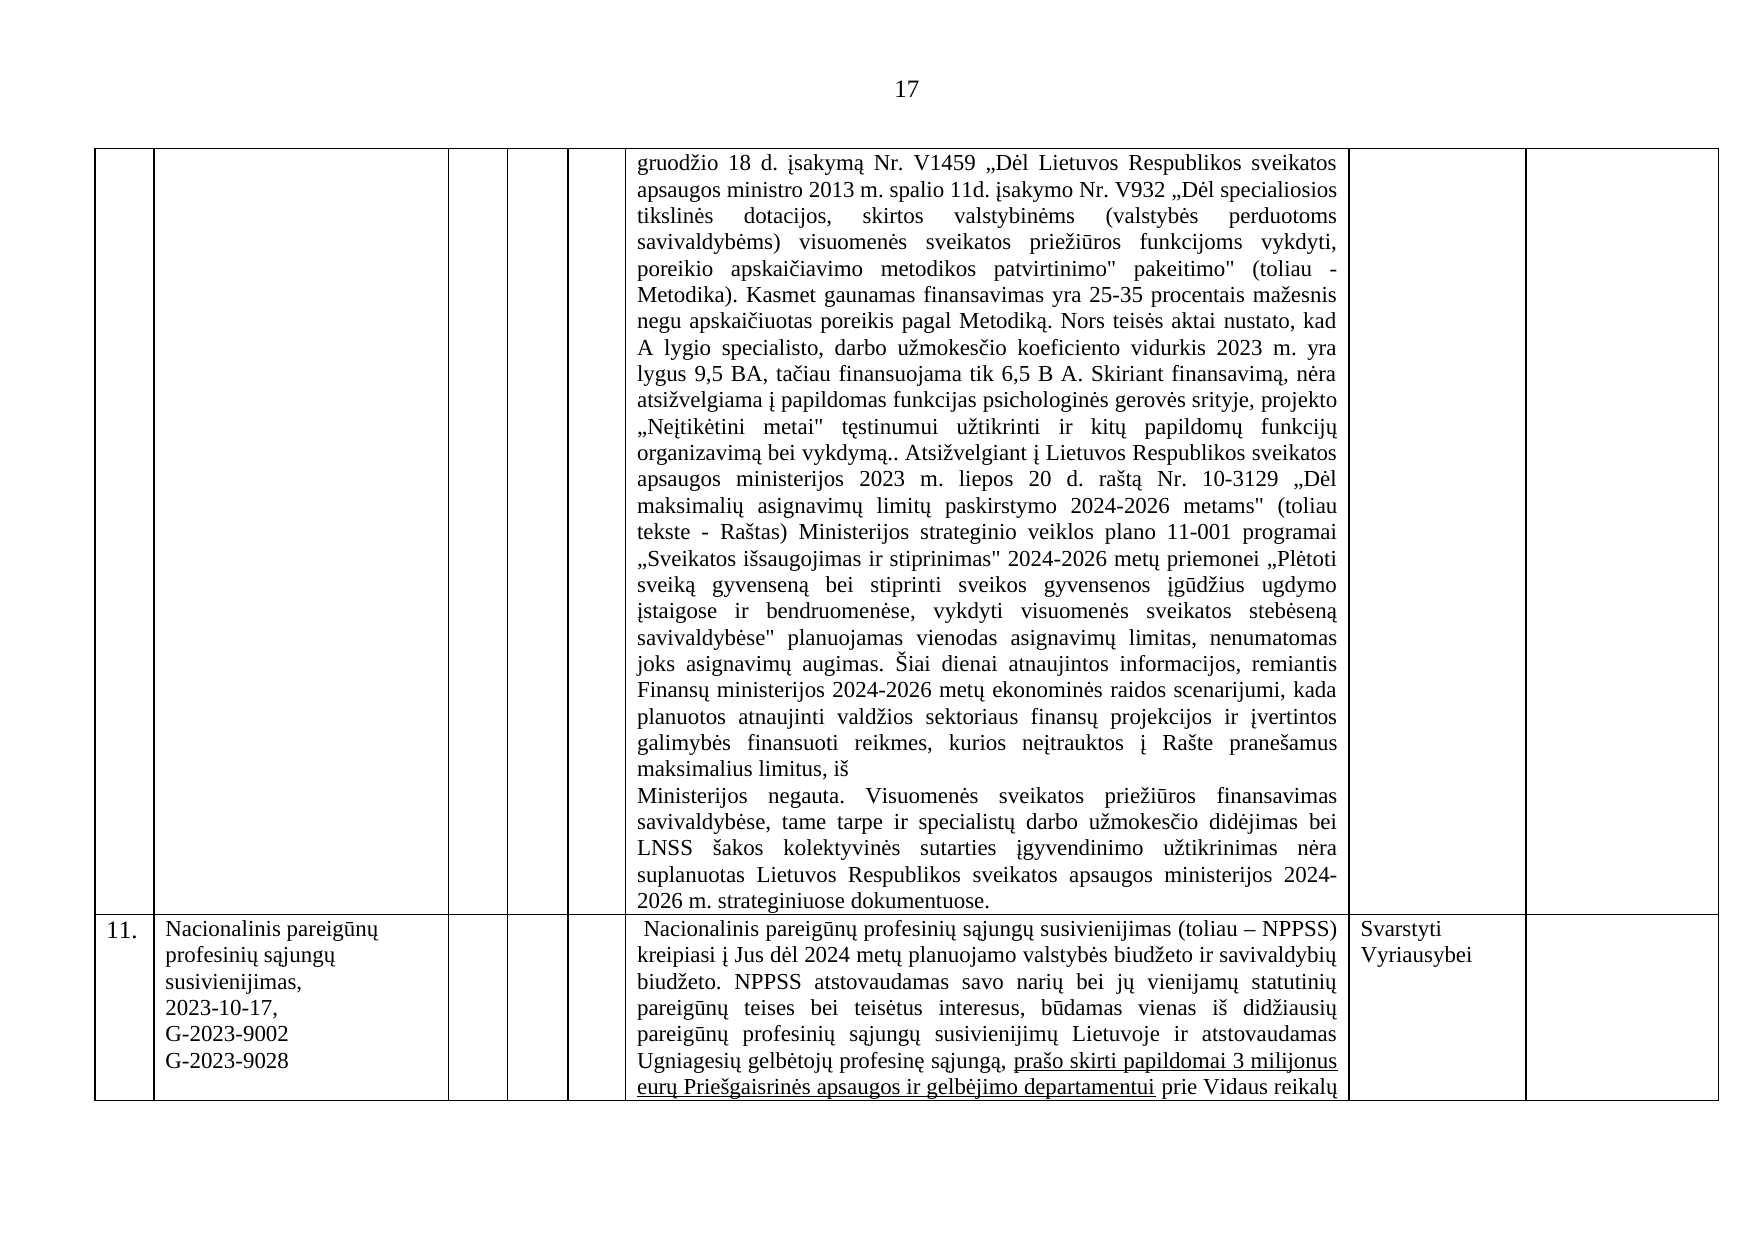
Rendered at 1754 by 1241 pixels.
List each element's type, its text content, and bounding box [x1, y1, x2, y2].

table_cell [449, 149, 507, 913]
table_cell [1527, 149, 1718, 913]
table_cell [449, 915, 507, 1099]
table_cell Nacionalinis pareigūnų profesinių sąjungų susivienijimas (toliau – NPPSS) kreipiasi į Jus dėl 2024 metų planuojamo valstybės biudžeto ir savivaldybių biudžeto. NPPSS atstovaudamas savo narių bei jų vienijamų statutinių pareigūnų teises bei teisėtus interesus, būdamas vienas iš didžiausių pareigūnų profesinių sąjungų susivienijimų Lietuvoje ir atstovaudamas Ugniagesių gelbėtojų profesinę sąjungą, prašo skirti papildomai 3 milijonus eurų Priešgaisrinės apsaugos ir gelbėjimo departamentui prie Vidaus reikalų [626, 915, 1348, 1099]
table_cell [1527, 915, 1718, 1099]
table_cell [569, 915, 625, 1099]
table_cell [1350, 149, 1525, 913]
table_cell [508, 915, 567, 1099]
table_cell Nacionalinis pareigūnų profesinių sąjungų susivienijimas, 2023-10-17, G-2023-9002 G-2023-9028 [155, 915, 448, 1099]
table_cell [155, 149, 448, 913]
table_cell [569, 149, 625, 913]
table_cell 11. [96, 915, 153, 1099]
table_cell gruodžio 18 d. įsakymą Nr. V1459 „Dėl Lietuvos Respublikos sveikatos apsaugos ministro 2013 m. spalio 11d. įsakymo Nr. V932 „Dėl specialiosios tikslinės dotacijos, skirtos valstybinėms (valstybės perduotoms savivaldybėms) visuomenės sveikatos priežiūros funkcijoms vykdyti, poreikio apskaičiavimo metodikos patvirtinimo" pakeitimo" (toliau - Metodika). Kasmet gaunamas finansavimas yra 25-35 procentais mažesnis negu apskaičiuotas poreikis pagal Metodiką. Nors teisės aktai nustato, kad A lygio specialisto, darbo užmokesčio koeficiento vidurkis 2023 m. yra lygus 9,5 BA, tačiau finansuojama tik 6,5 B A. Skiriant finansavimą, nėra atsižvelgiama į papildomas funkcijas psichologinės gerovės srityje, projekto „Neįtikėtini metai" tęstinumui užtikrinti ir kitų papildomų funkcijų organizavimą bei vykdymą.. Atsižvelgiant į Lietuvos Respublikos sveikatos apsaugos ministerijos 2023 m. liepos 20 d. raštą Nr. 10-3129 „Dėl maksimalių asignavimų limitų paskirstymo 2024-2026 metams" (toliau tekste - Raštas) Ministerijos strateginio veiklos plano 11-001 programai „Sveikatos išsaugojimas ir stiprinimas" 2024-2026 metų priemonei „Plėtoti sveiką gyvenseną bei stiprinti sveikos gyvensenos įgūdžius ugdymo įstaigose ir bendruomenėse, vykdyti visuomenės sveikatos stebėseną savivaldybėse" planuojamas vienodas asignavimų limitas, nenumatomas joks asignavimų augimas. Šiai dienai atnaujintos informacijos, remiantis Finansų ministerijos 2024-2026 metų ekonominės raidos scenarijumi, kada planuotos atnaujinti valdžios sektoriaus finansų projekcijos ir įvertintos galimybės finansuoti reikmes, kurios neįtrauktos į Rašte pranešamus maksimalius limitus, iš Ministerijos negauta. Visuomenės sveikatos priežiūros finansavimas savivaldybėse, tame tarpe ir specialistų darbo užmokesčio didėjimas bei LNSS šakos kolektyvinės sutarties įgyvendinimo užtikrinimas nėra suplanuotas Lietuvos Respublikos sveikatos apsaugos ministerijos 2024-2026 m. strateginiuose dokumentuose. [626, 149, 1348, 913]
table_cell [96, 149, 153, 913]
table_cell Svarstyti Vyriausybei [1350, 915, 1525, 1099]
table_cell [508, 149, 567, 913]
